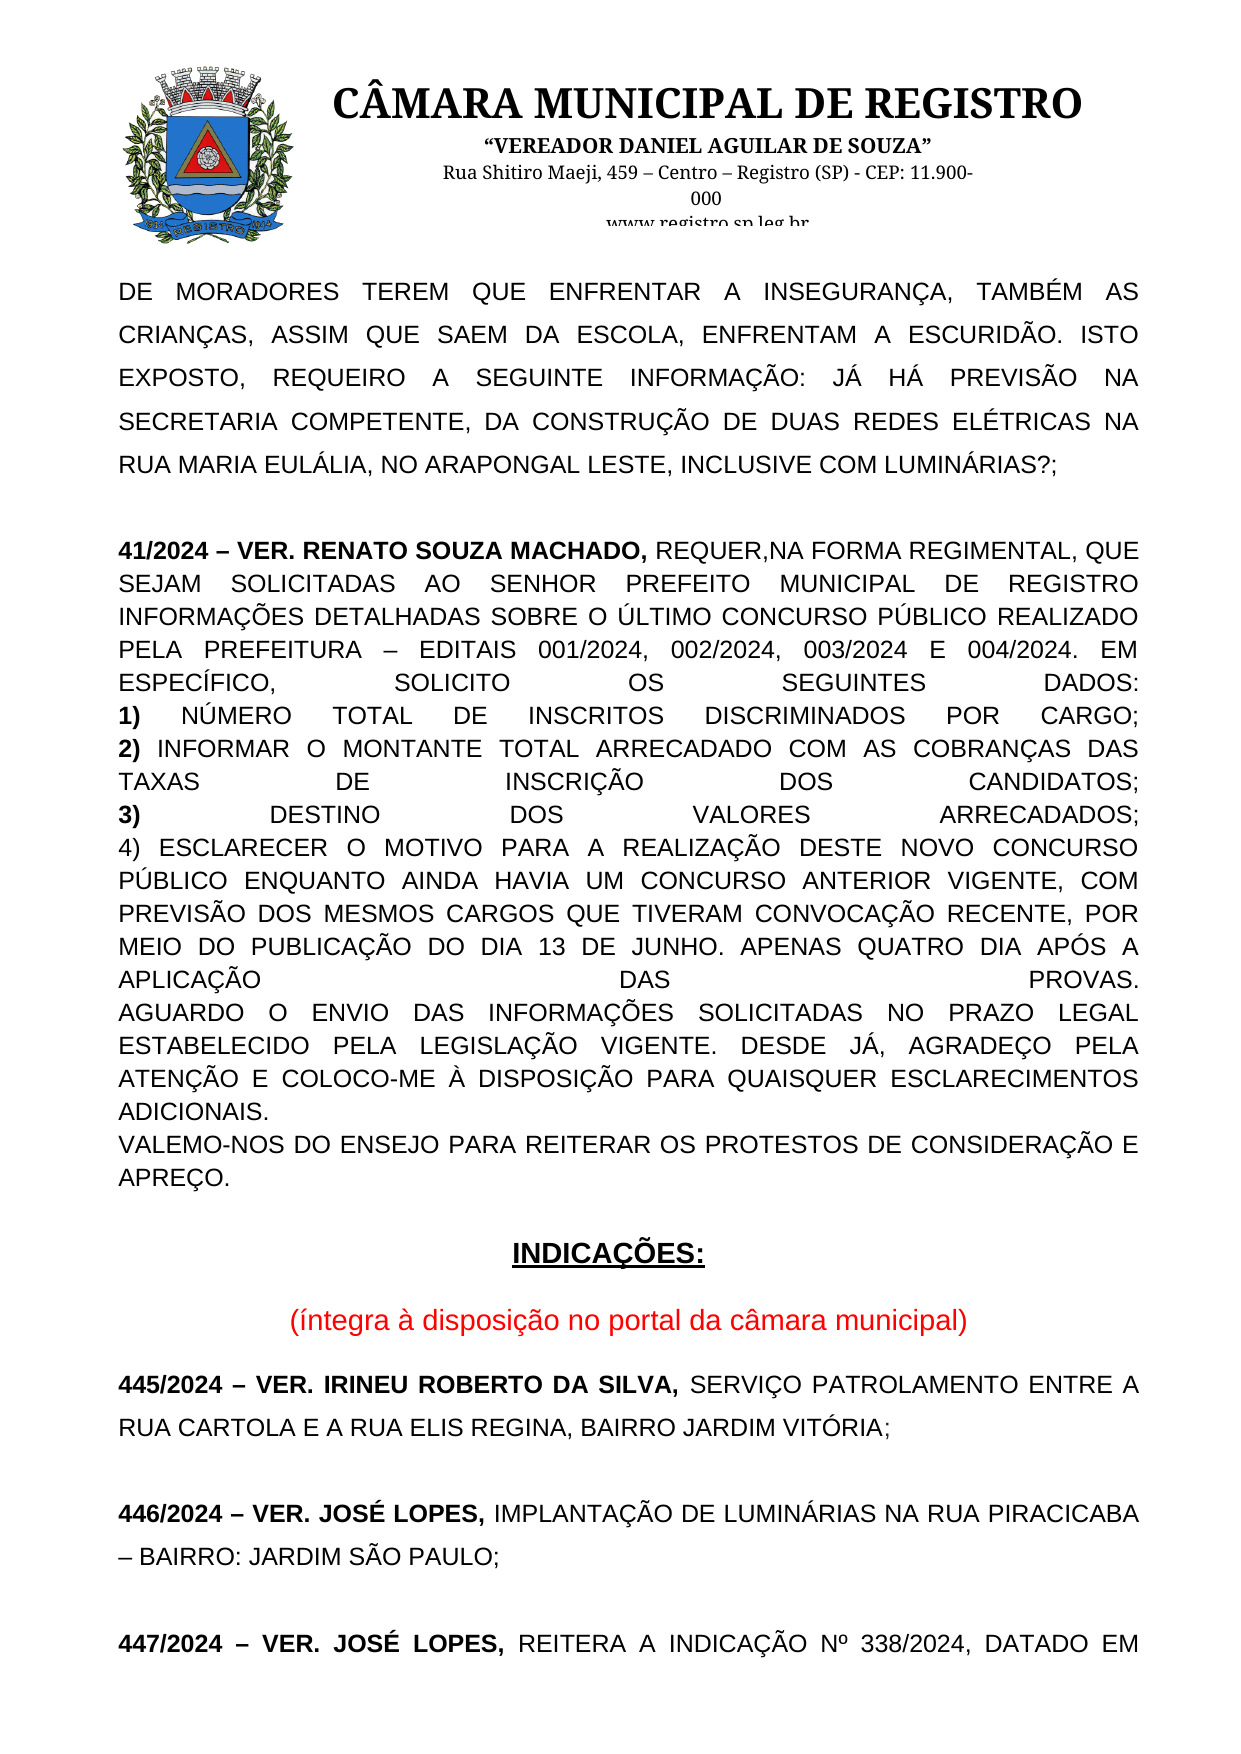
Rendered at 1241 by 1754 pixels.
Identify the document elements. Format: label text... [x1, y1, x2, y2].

picture [118, 61, 298, 249]
text 447/2024 – VER. JOSÉ LOPES, REITERA A INDICAÇÃO Nº 338/2024, DATADO EM [118, 1629, 1140, 1657]
text 41/2024 – VER. RENATO SOUZA MACHADO, REQUER,NA FORMA REGIMENTAL, QUE SEJAM SOLICITADAS AO SENHOR PREFEITO MUNICIPAL DE REGISTRO INFORMAÇÕES DETALHADAS SOBRE O ÚLTIMO CONCURSO PÚBLICO REALIZADO PELA PREFEITURA – EDITAIS 001/2024, 002/2024, 003/2024 E 004/2024. EM ESPECÍFICO, SOLICITO OS SEGUINTES DADOS: 1) NÚMERO TOTAL DE INSCRITOS DISCRIMINADOS POR CARGO; 2) INFORMAR O MONTANTE TOTAL ARRECADADO COM AS COBRANÇAS DAS TAXAS DE INSCRIÇÃO DOS CANDIDATOS; 3) DESTINO DOS VALORES ARRECADADOS; 4) ESCLARECER O MOTIVO PARA A REALIZAÇÃO DESTE NOVO CONCURSO PÚBLICO ENQUANTO AINDA HAVIA UM CONCURSO ANTERIOR VIGENTE, COM PREVISÃO DOS MESMOS CARGOS QUE TIVERAM CONVOCAÇÃO RECENTE, POR MEIO DO PUBLICAÇÃO DO DIA 13 DE JUNHO. APENAS QUATRO DIA APÓS A APLICAÇÃO DAS PROVAS. AGUARDO O ENVIO DAS INFORMAÇÕES SOLICITADAS NO PRAZO LEGAL ESTABELECIDO PELA LEGISLAÇÃO VIGENTE. DESDE JÁ, AGRADEÇO PELA ATENÇÃO E COLOCO-ME À DISPOSIÇÃO PARA QUAISQUER ESCLARECIMENTOS ADICIONAIS. VALEMO-NOS DO ENSEJO PARA REITERAR OS PROTESTOS DE CONSIDERAÇÃO E APREÇO. [118, 536, 1140, 1192]
text DE MORADORES TEREM QUE ENFRENTAR A INSEGURANÇA, TAMBÉM AS CRIANÇAS, ASSIM QUE SAEM DA ESCOLA, ENFRENTAM A ESCURIDÃO. ISTO EXPOSTO, REQUEIRO A SEGUINTE INFORMAÇÃO: JÁ HÁ PREVISÃO NA SECRETARIA COMPETENTE, DA CONSTRUÇÃO DE DUAS REDES ELÉTRICAS NA RUA MARIA EULÁLIA, NO ARAPONGAL LESTE, INCLUSIVE COM LUMINÁRIAS?; [118, 277, 1140, 478]
text 445/2024 – VER. IRINEU ROBERTO DA SILVA, SERVIÇO PATROLAMENTO ENTRE A RUA CARTOLA E A RUA ELIS REGINA, BAIRRO JARDIM VITÓRIA; [118, 1370, 1140, 1442]
text 446/2024 – VER. JOSÉ LOPES, IMPLANTAÇÃO DE LUMINÁRIAS NA RUA PIRACICABA – BAIRRO: JARDIM SÃO PAULO; [118, 1499, 1140, 1571]
subtitle INDICAÇÕES: [118, 1236, 1099, 1269]
text (íntegra à disposição no portal da câmara municipal) [118, 1303, 1140, 1336]
